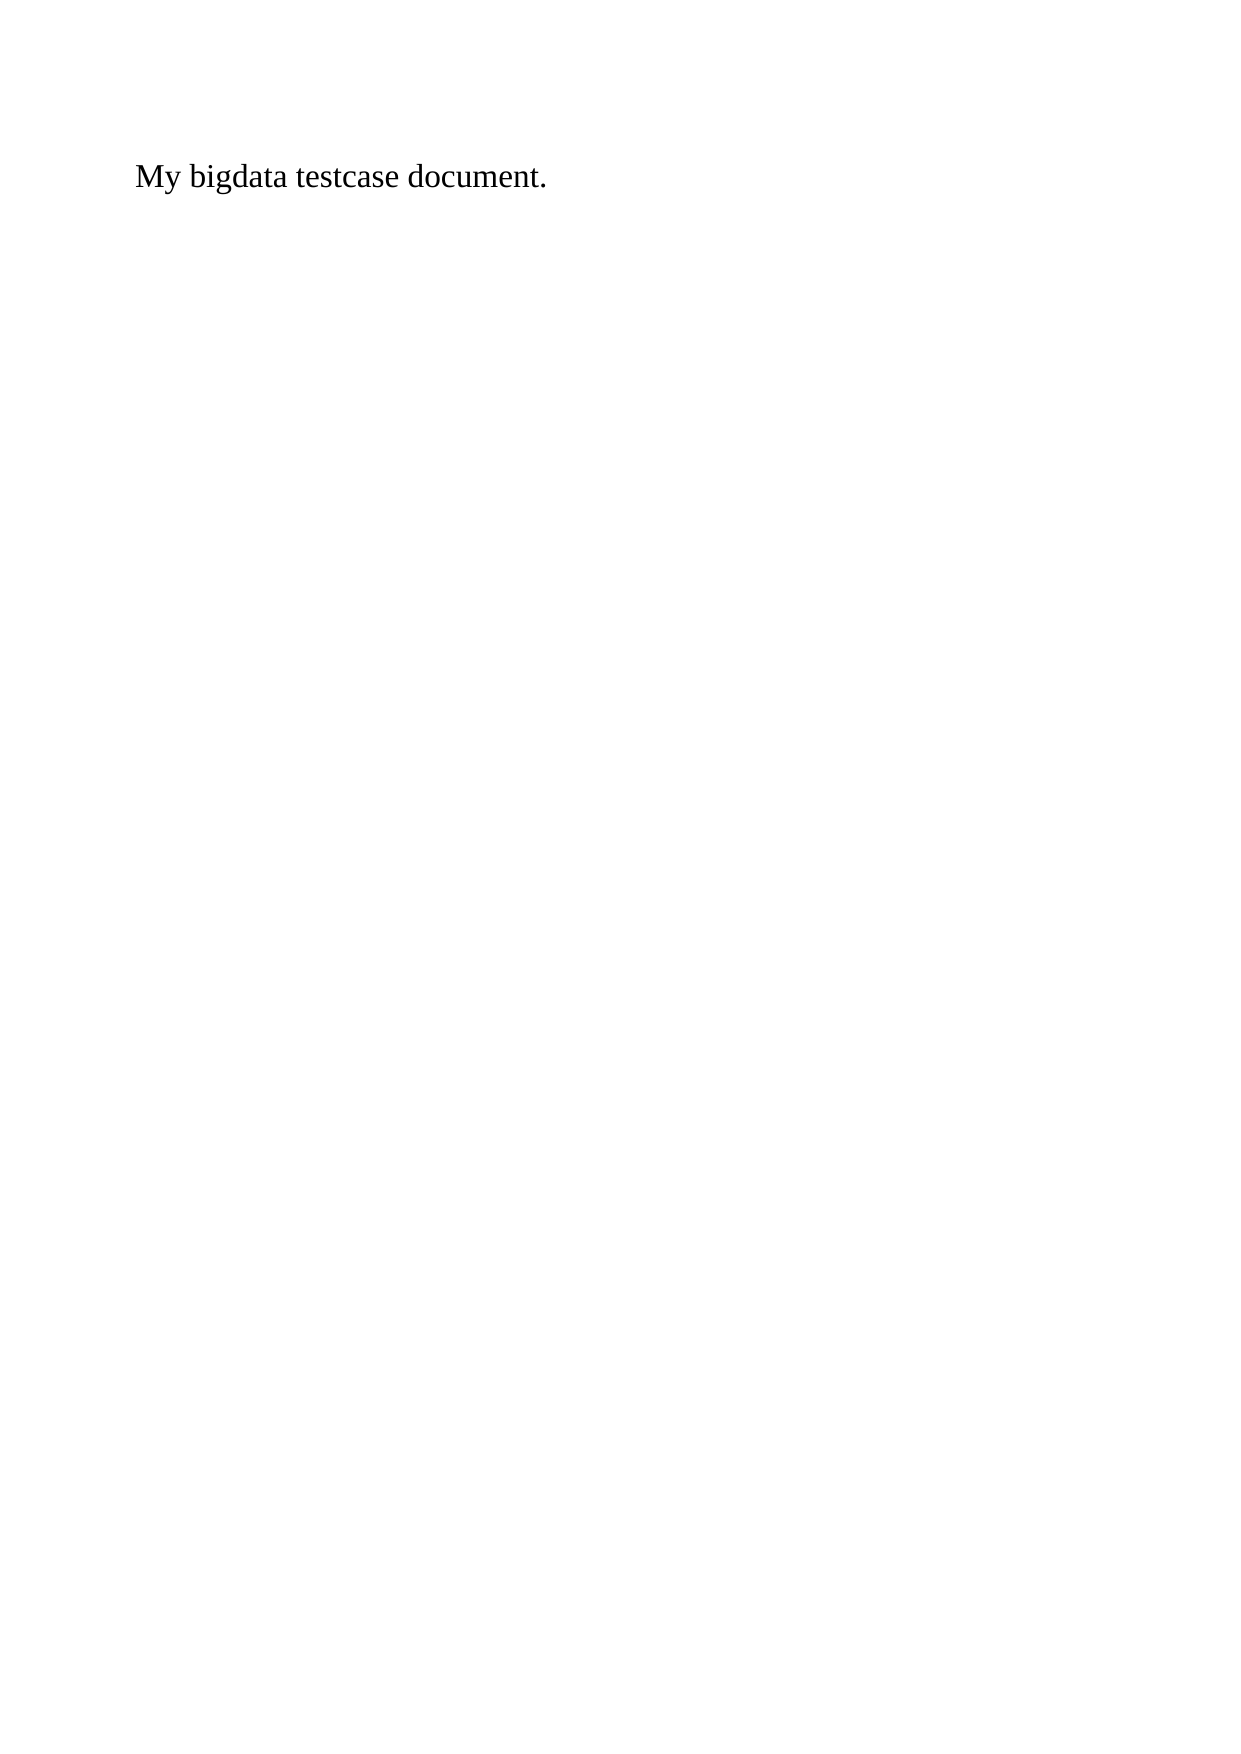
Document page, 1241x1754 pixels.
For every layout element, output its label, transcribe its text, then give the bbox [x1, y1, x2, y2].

text My bigdata testcase document. [118, 156, 1122, 195]
